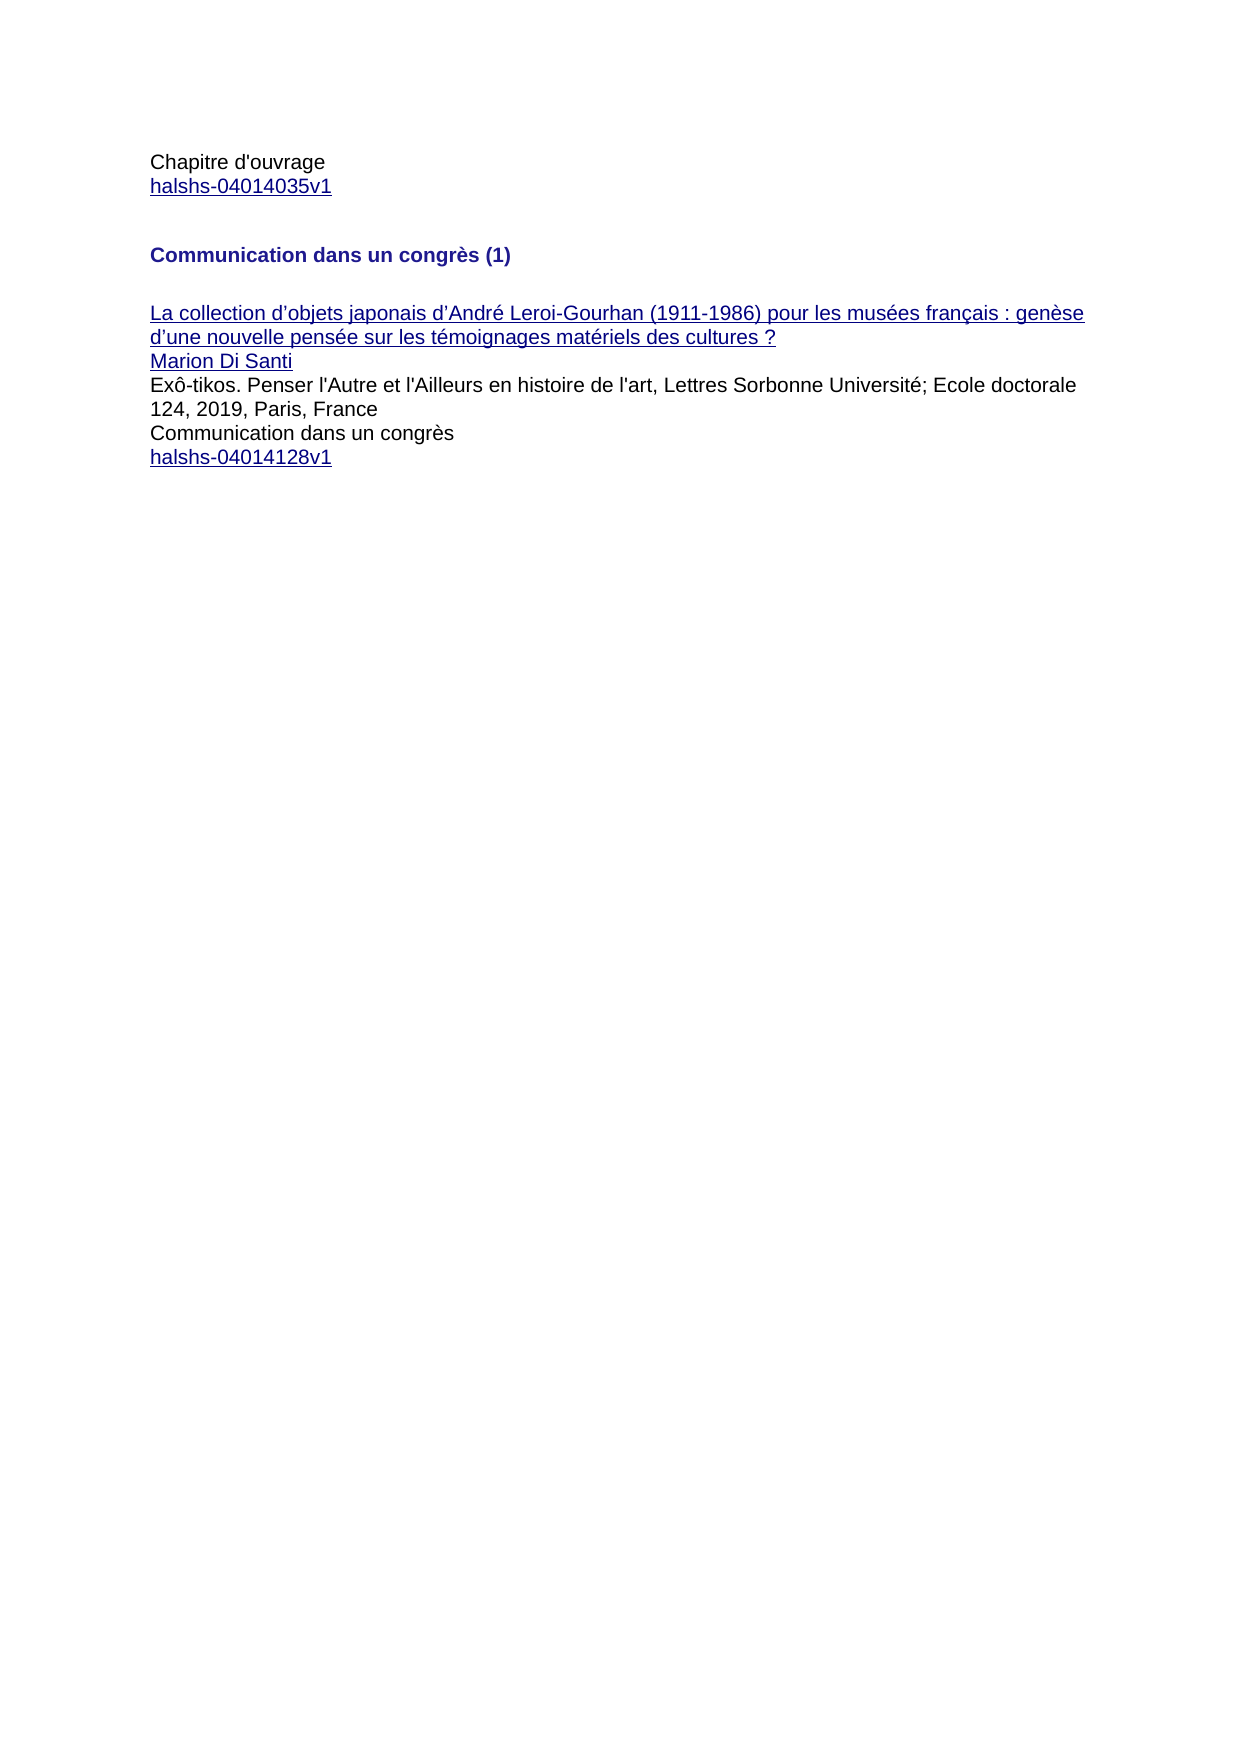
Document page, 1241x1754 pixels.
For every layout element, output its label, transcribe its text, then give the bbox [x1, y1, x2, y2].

table_header La collection d’objets japonais d’André Leroi-Gourhan (1911-1986) pour les musées français : genèse d’une nouvelle pensée sur les témoignages matériels des cultures ? Marion Di Santi Exô-tikos. Penser l'Autre et l'Ailleurs en histoire de l'art, Lettres Sorbonne Université; Ecole doctorale 124, 2019, Paris, France Communication dans un congrès halshs-04014128v1 [150, 301, 1090, 469]
subtitle Communication dans un congrès (1) [150, 243, 1090, 267]
table_cell Les belles Japonaises, Maisons closes à l'aube du XXe siècle Marion Di Santi,Jean-Sébastien Cluzel Jean-Sébastien Cluzel. Le japonisme architectural en France : 1550-1930, Éditions Faton, 2018, 978-2-87844-232-8 Chapitre d'ouvrage halshs-04014035v1 [150, 150, 1090, 198]
